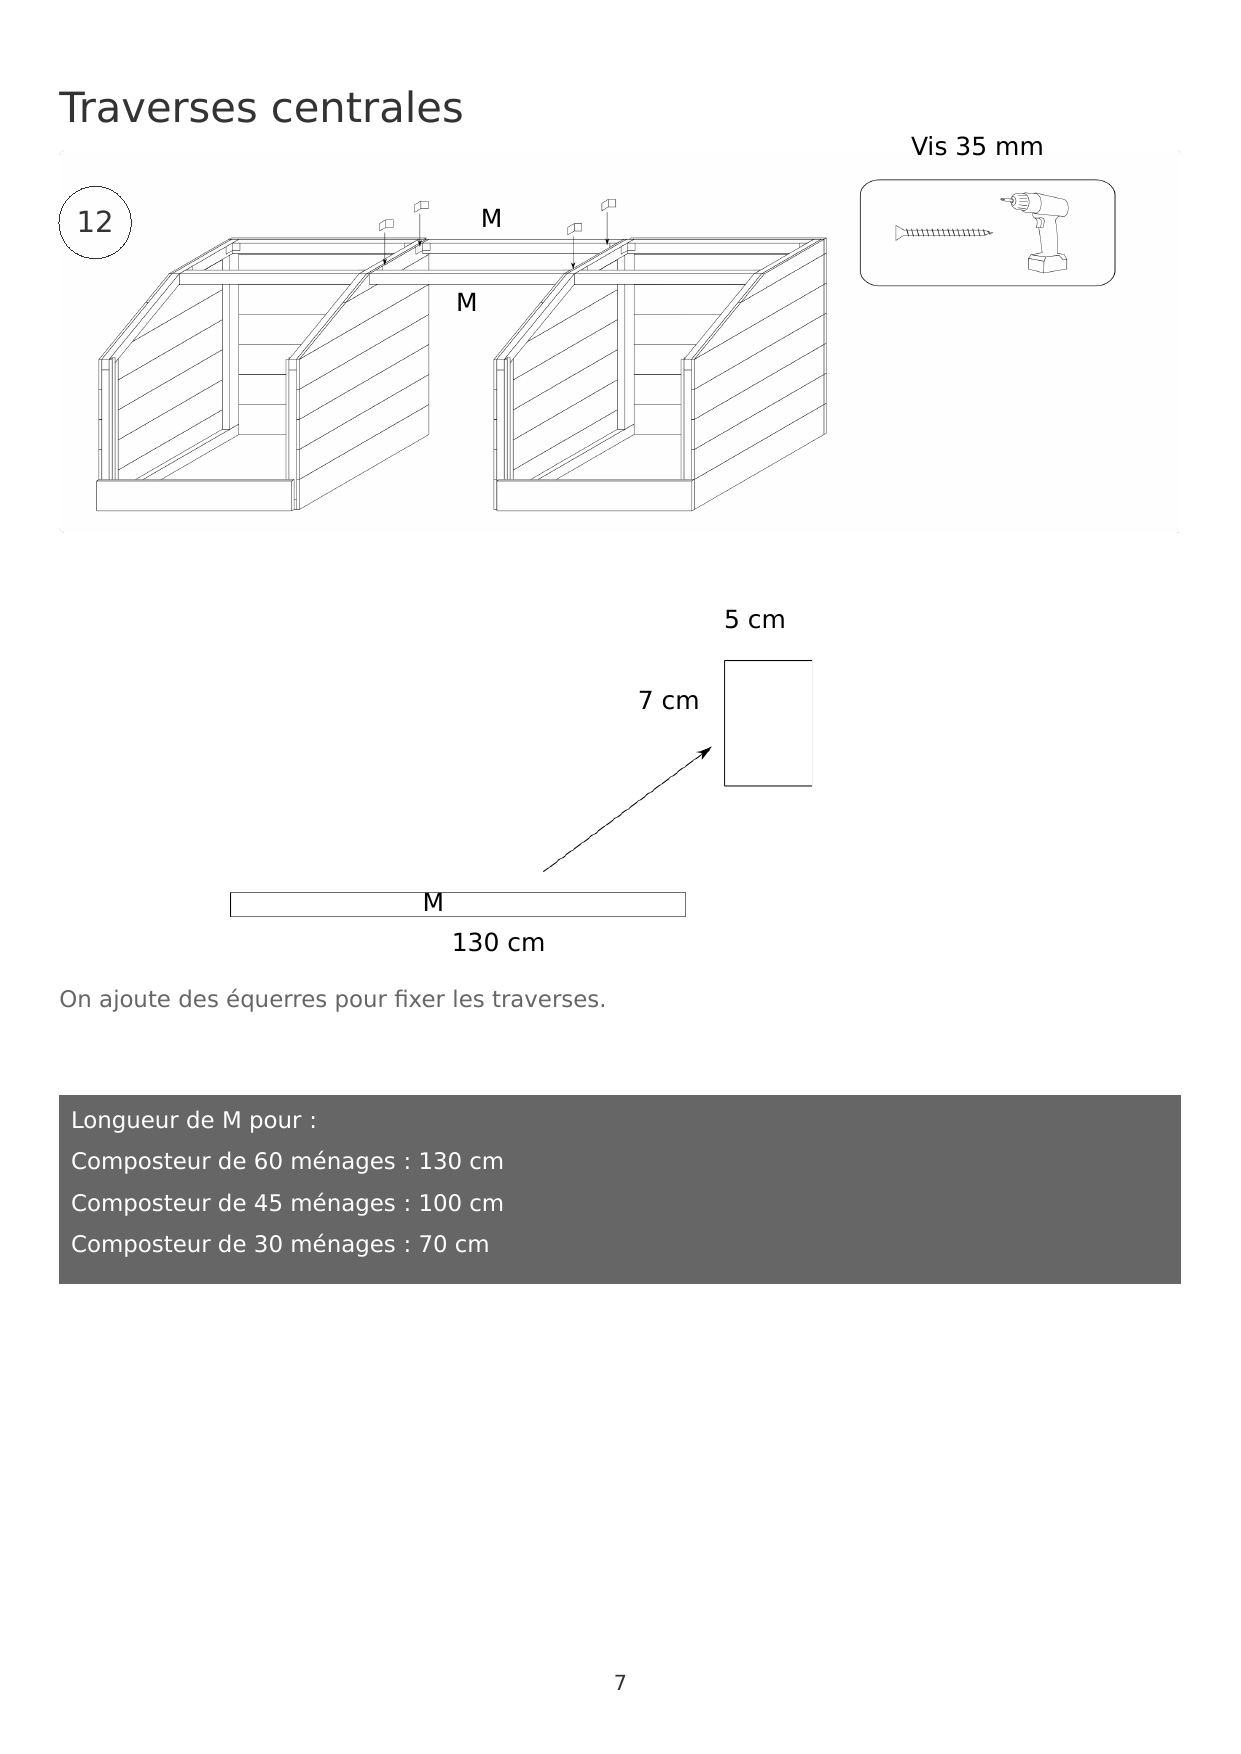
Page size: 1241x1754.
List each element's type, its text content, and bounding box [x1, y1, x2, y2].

text On ajoute des équerres pour fixer les traverses. [59, 986, 1181, 1013]
picture [230, 660, 813, 917]
table_header Longueur de M pour : Composteur de 60 ménages : 130 cm Composteur de 45 ménages : 100 cm Composteur de 30 ménages : 70 cm [59, 1095, 1181, 1284]
picture [59, 150, 1182, 533]
subtitle Traverses centrales [59, 84, 1181, 133]
